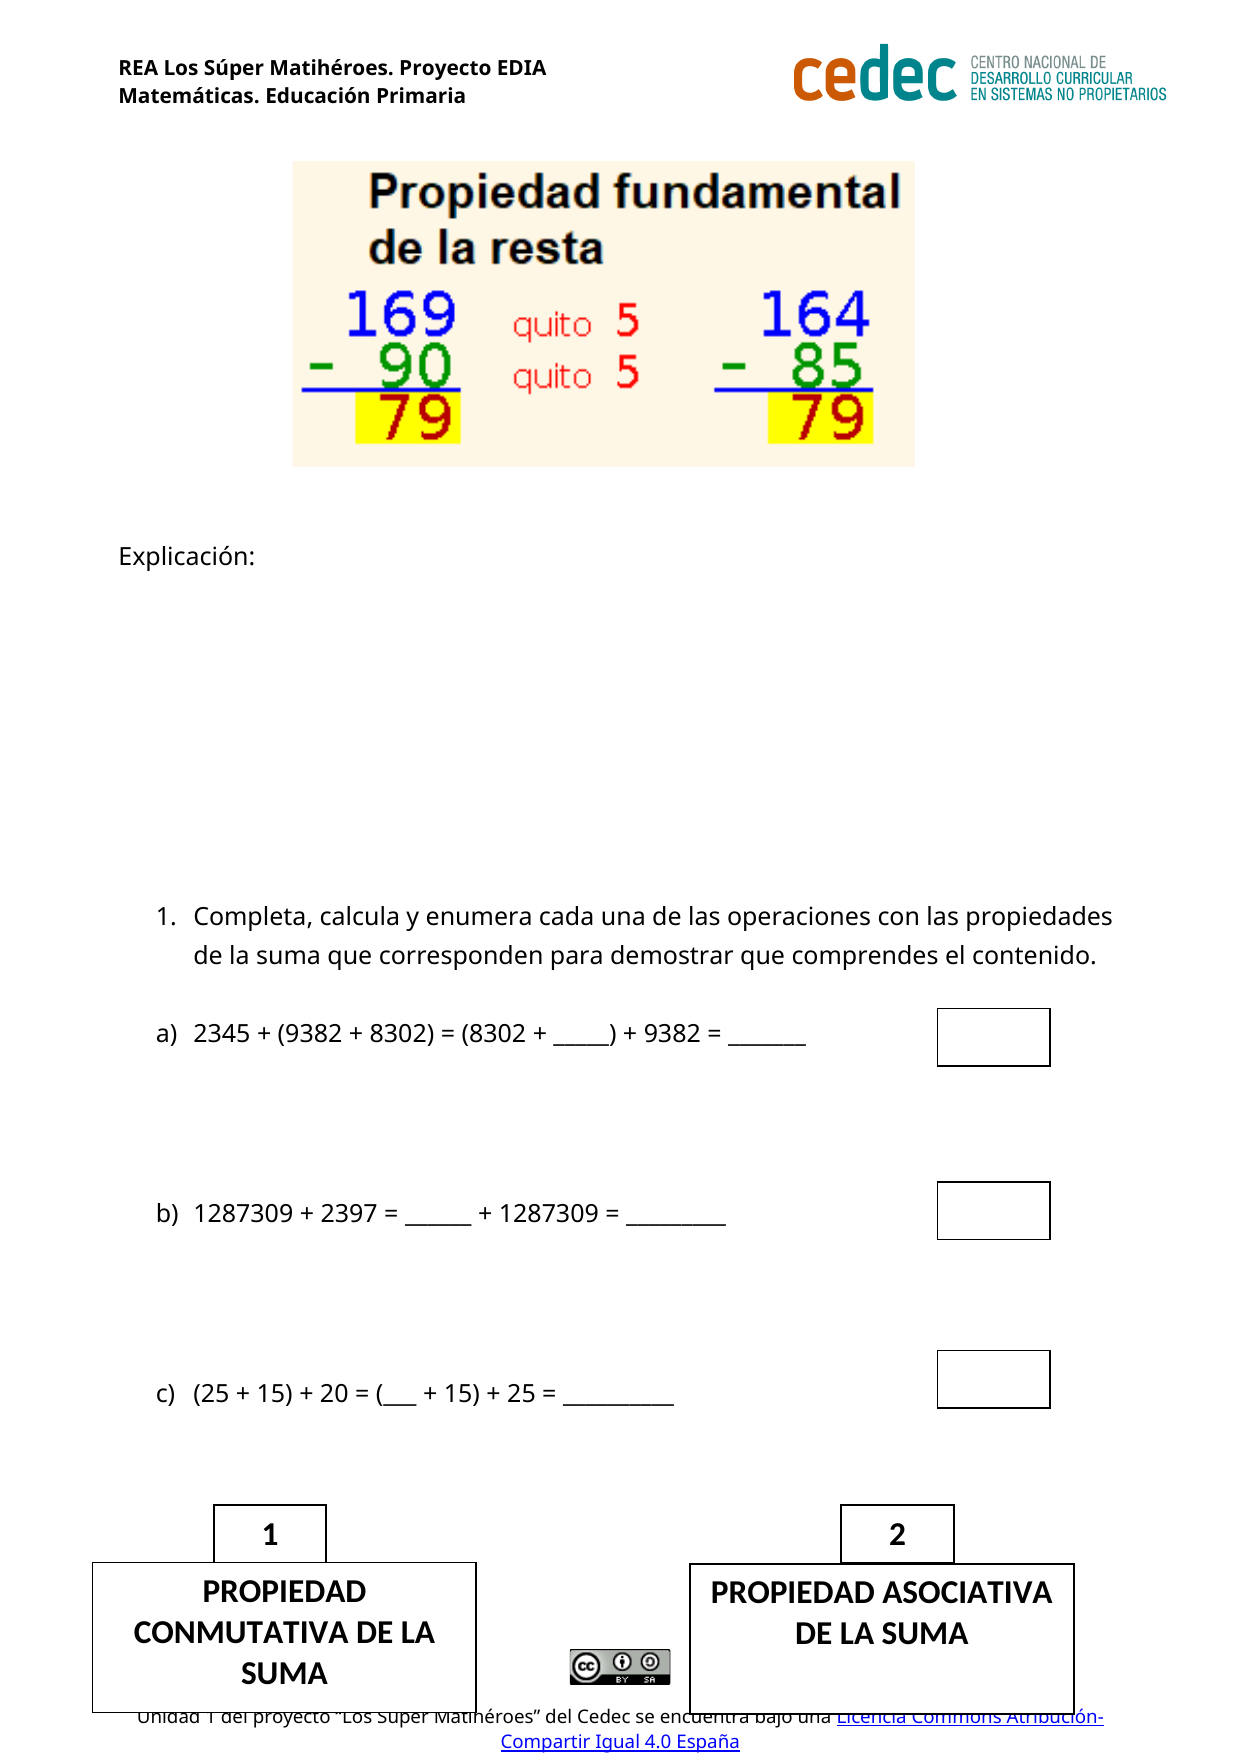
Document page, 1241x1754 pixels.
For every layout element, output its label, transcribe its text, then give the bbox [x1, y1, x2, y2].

text Explicación: [118, 538, 1122, 572]
picture [292, 161, 915, 467]
picture [791, 41, 1175, 111]
list Completa, calcula y enumera cada una de las operaciones con las propiedades de la suma que corresponden para demostrar que comprendes el contenido. [156, 898, 1122, 971]
picture [569, 1649, 671, 1685]
list (25 + 15) + 20 = (___ + 15) + 25 = __________ [156, 1376, 1122, 1410]
list [1051, 1196, 1122, 1230]
list [1051, 1016, 1122, 1050]
list 2345 + (9382 + 8302) = (8302 + _____) + 9382 = _______ [156, 1016, 937, 1050]
list 1287309 + 2397 = ______ + 1287309 = _________ [156, 1196, 937, 1230]
